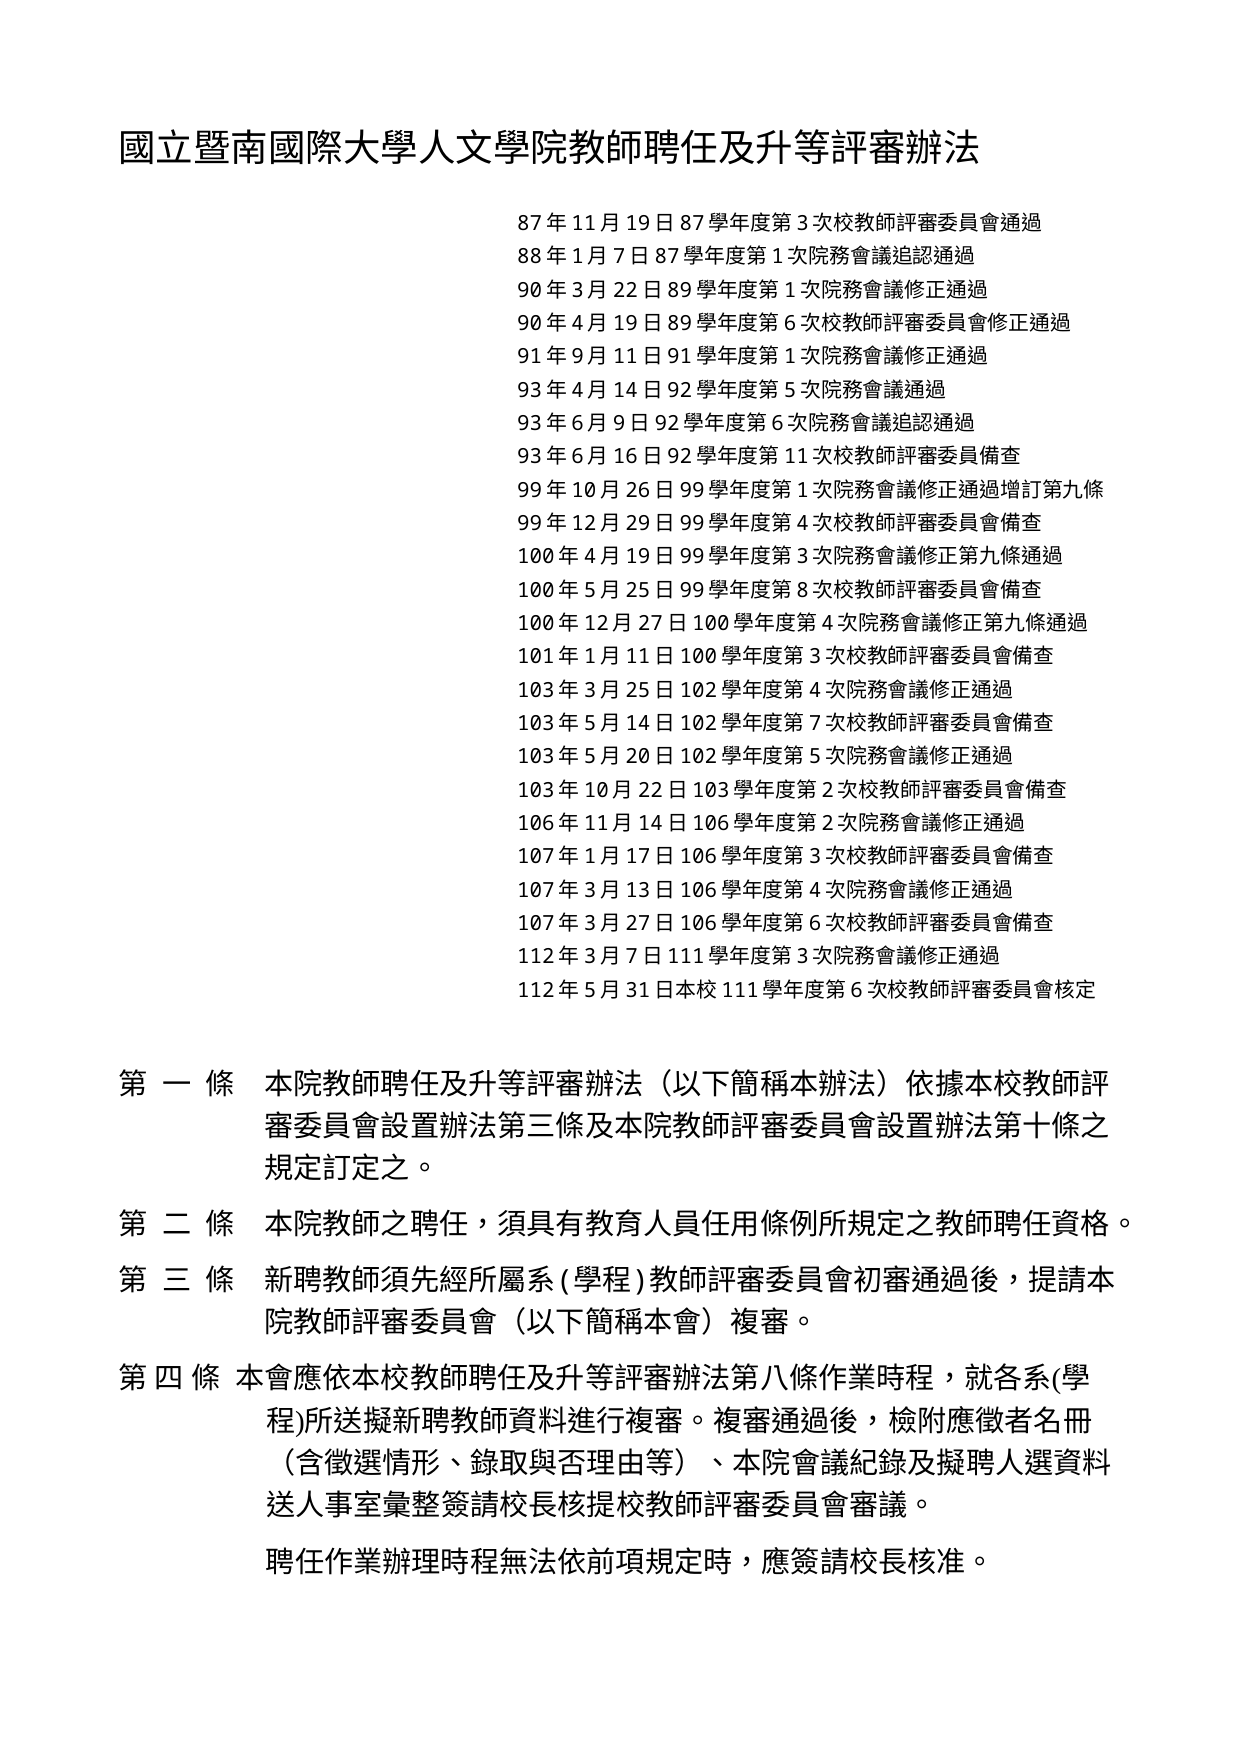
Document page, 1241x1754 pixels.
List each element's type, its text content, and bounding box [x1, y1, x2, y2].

text 107年3月27日106學年度第6次校教師評審委員會備查 [517, 916, 1122, 934]
text 88年1月7日87學年度第1次院務會議追認通過 [517, 249, 1122, 268]
text 90年4月19日89學年度第6次校教師評審委員會修正通過 [517, 316, 1122, 334]
text 國立暨南國際大學人文學院教師聘任及升等評審辦法 [118, 118, 1122, 172]
text 93年6月9日92學年度第6次院務會議追認通過 [517, 416, 1122, 434]
text 93年4月14日92學年度第5次院務會議通過 [517, 382, 1122, 401]
text 第 四 條 本會應依本校教師聘任及升等評審辦法第八條作業時程，就各系(學程)所送擬新聘教師資料進行複審。複審通過後，檢附應徵者名冊（含徵選情形、錄取與否理由等）、本院會議紀錄及擬聘人選資料送人事室彙整簽請校長核提校教師評審委員會審議。 [118, 1355, 1122, 1524]
text 第 二 條 本院教師之聘任，須具有教育人員任用條例所規定之教師聘任資格。 [118, 1201, 1122, 1243]
text 107年3月13日106學年度第4次院務會議修正通過 [517, 882, 1122, 901]
text 103年5月20日102學年度第5次院務會議修正通過 [517, 749, 1122, 768]
text 106年11月14日106學年度第2次院務會議修正通過 [517, 816, 1122, 834]
text 107年1月17日106學年度第3次校教師評審委員會備查 [517, 849, 1122, 868]
text 93年6月16日92學年度第11次校教師評審委員備查 [517, 449, 1122, 468]
text 112年5月31日本校111學年度第6次校教師評審委員會核定 [517, 982, 1122, 1001]
text 100年5月25日99學年度第8次校教師評審委員會備查 [517, 582, 1122, 601]
text 91年9月11日91學年度第1次院務會議修正通過 [517, 349, 1122, 368]
text 87年11月19日87學年度第3次校教師評審委員會通過 [517, 216, 1122, 234]
text 103年10月22日103學年度第2次校教師評審委員會備查 [517, 782, 1122, 801]
text 第 一 條 本院教師聘任及升等評審辦法（以下簡稱本辦法）依據本校教師評審委員會設置辦法第三條及本院教師評審委員會設置辦法第十條之規定訂定之。 [118, 1061, 1122, 1186]
text 100年4月19日99學年度第3次院務會議修正第九條通過 [517, 549, 1122, 568]
text 聘任作業辦理時程無法依前項規定時，應簽請校長核准。 [266, 1539, 1122, 1581]
text 99年10月26日99學年度第1次院務會議修正通過增訂第九條 [517, 482, 1122, 501]
text 103年3月25日102學年度第4次院務會議修正通過 [517, 682, 1122, 701]
text 112年3月7日111學年度第3次院務會議修正通過 [517, 949, 1122, 968]
text 100年12月27日100學年度第4次院務會議修正第九條通過 [517, 616, 1122, 634]
text 99年12月29日99學年度第4次校教師評審委員會備查 [517, 516, 1122, 534]
text 101年1月11日100學年度第3次校教師評審委員會備查 [517, 649, 1122, 668]
text 103年5月14日102學年度第7次校教師評審委員會備查 [517, 716, 1122, 734]
text 第 三 條 新聘教師須先經所屬系(學程)教師評審委員會初審通過後，提請本院教師評審委員會（以下簡稱本會）複審。 [118, 1257, 1122, 1341]
text 90年3月22日89學年度第1次院務會議修正通過 [517, 282, 1122, 301]
